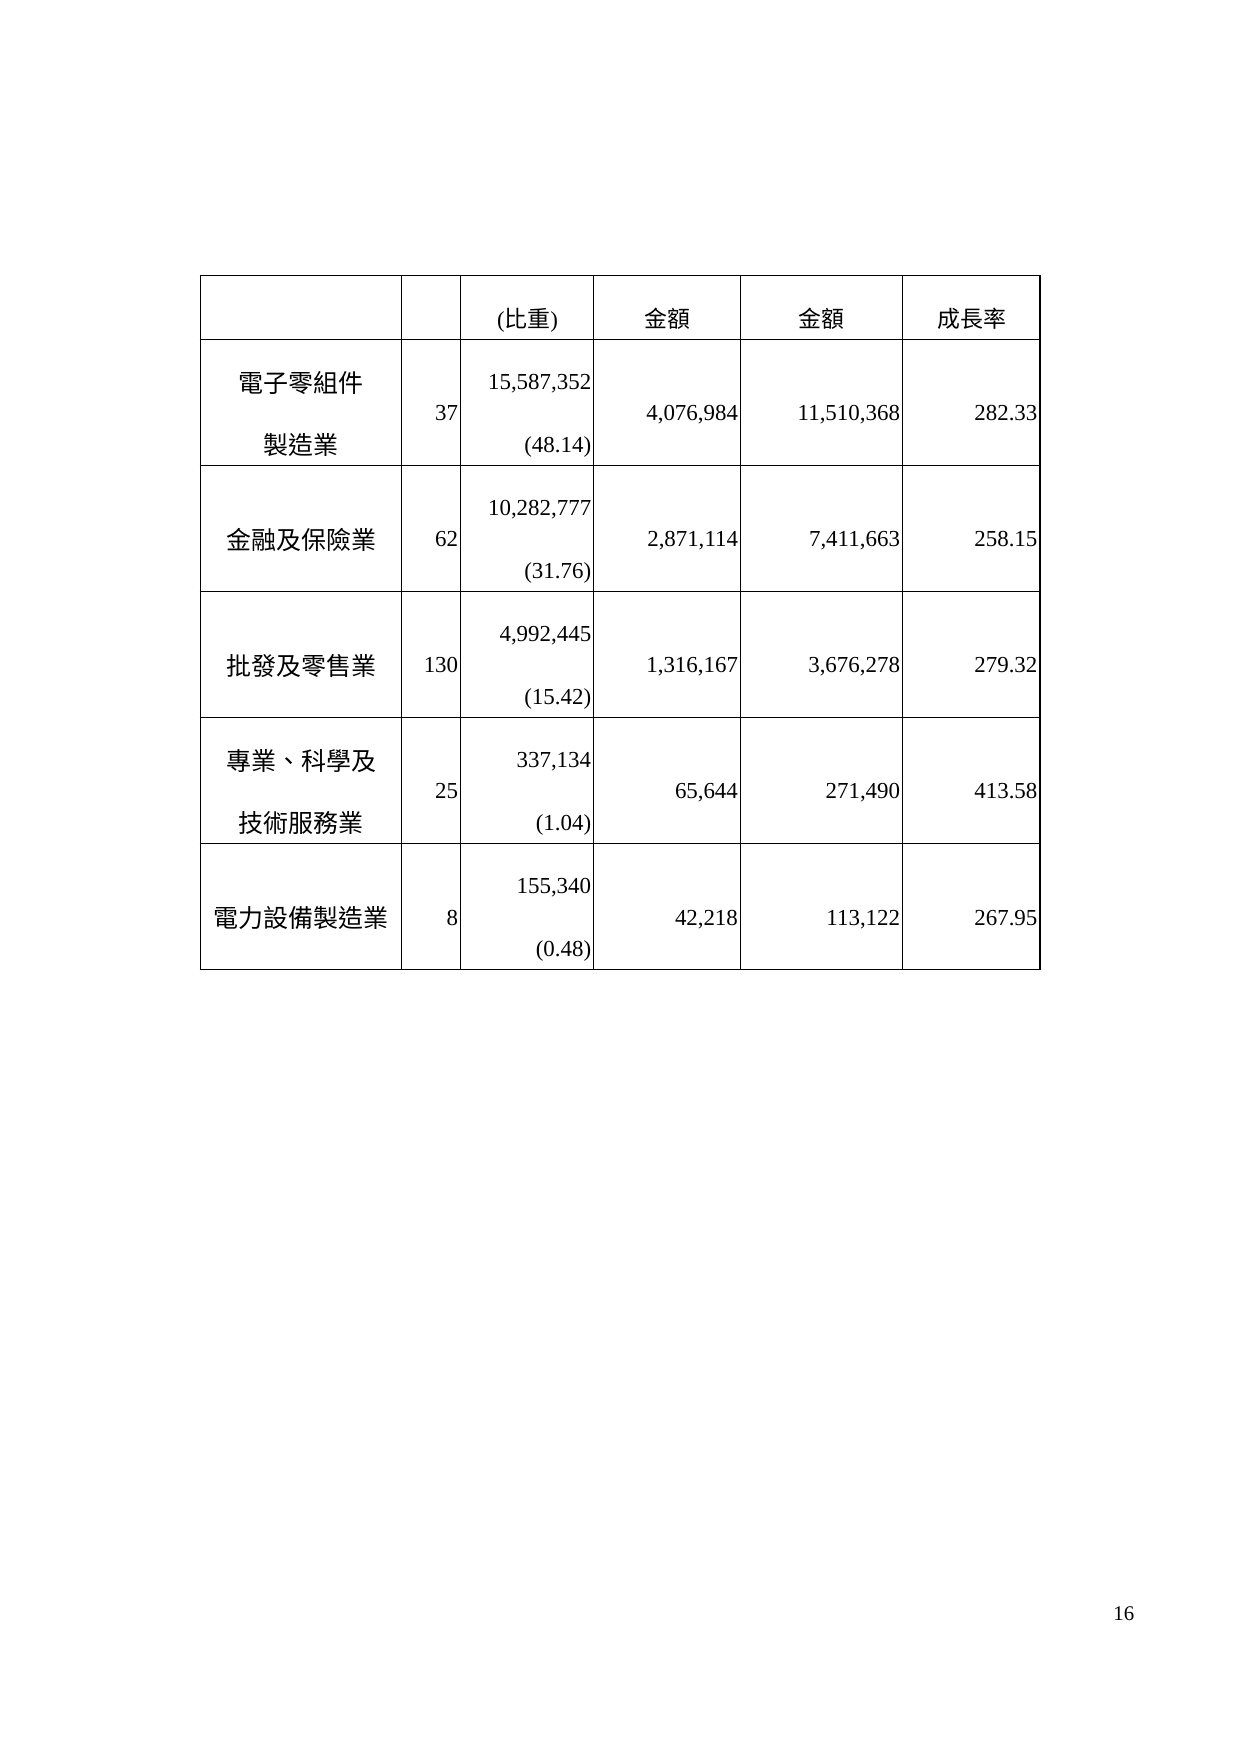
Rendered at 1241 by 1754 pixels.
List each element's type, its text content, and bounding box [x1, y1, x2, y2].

table_cell 15,587,352 (48.14) [461, 340, 593, 465]
table_cell 金額 [741, 276, 902, 339]
table_header 金額 [594, 276, 740, 339]
table_cell 65,644 [594, 718, 740, 843]
table_cell 1,316,167 [594, 592, 740, 717]
table_cell 4,076,984 [594, 340, 740, 465]
table_cell 37 [402, 340, 460, 465]
table_cell 11,510,368 [741, 340, 902, 465]
table_cell 62 [402, 466, 460, 591]
table_cell 42,218 [594, 844, 740, 969]
table_cell 267.95 [903, 844, 1039, 969]
table_cell 電子零組件 製造業 [201, 340, 401, 465]
table_cell 4,992,445 (15.42) [461, 592, 593, 717]
table_header [201, 276, 401, 339]
table_cell 25 [402, 718, 460, 843]
table_cell 279.32 [903, 592, 1039, 717]
table_cell 155,340 (0.48) [461, 844, 593, 969]
table_cell 金融及保險業 [201, 466, 401, 591]
table_cell 130 [402, 592, 460, 717]
table_cell 413.58 [903, 718, 1039, 843]
table_cell 成長率 [903, 276, 1039, 339]
table_header [402, 276, 460, 339]
table_cell 批發及零售業 [201, 592, 401, 717]
table_header (比重) [461, 276, 593, 339]
table_cell 電力設備製造業 [201, 844, 401, 969]
table_cell 113,122 [741, 844, 902, 969]
table_cell 專業、科學及 技術服務業 [201, 718, 401, 843]
table_cell 10,282,777 (31.76) [461, 466, 593, 591]
table_cell 2,871,114 [594, 466, 740, 591]
table_cell 7,411,663 [741, 466, 902, 591]
table_cell 337,134 (1.04) [461, 718, 593, 843]
table_cell 258.15 [903, 466, 1039, 591]
table_cell 282.33 [903, 340, 1039, 465]
table_cell 8 [402, 844, 460, 969]
table_cell 271,490 [741, 718, 902, 843]
table_cell 3,676,278 [741, 592, 902, 717]
